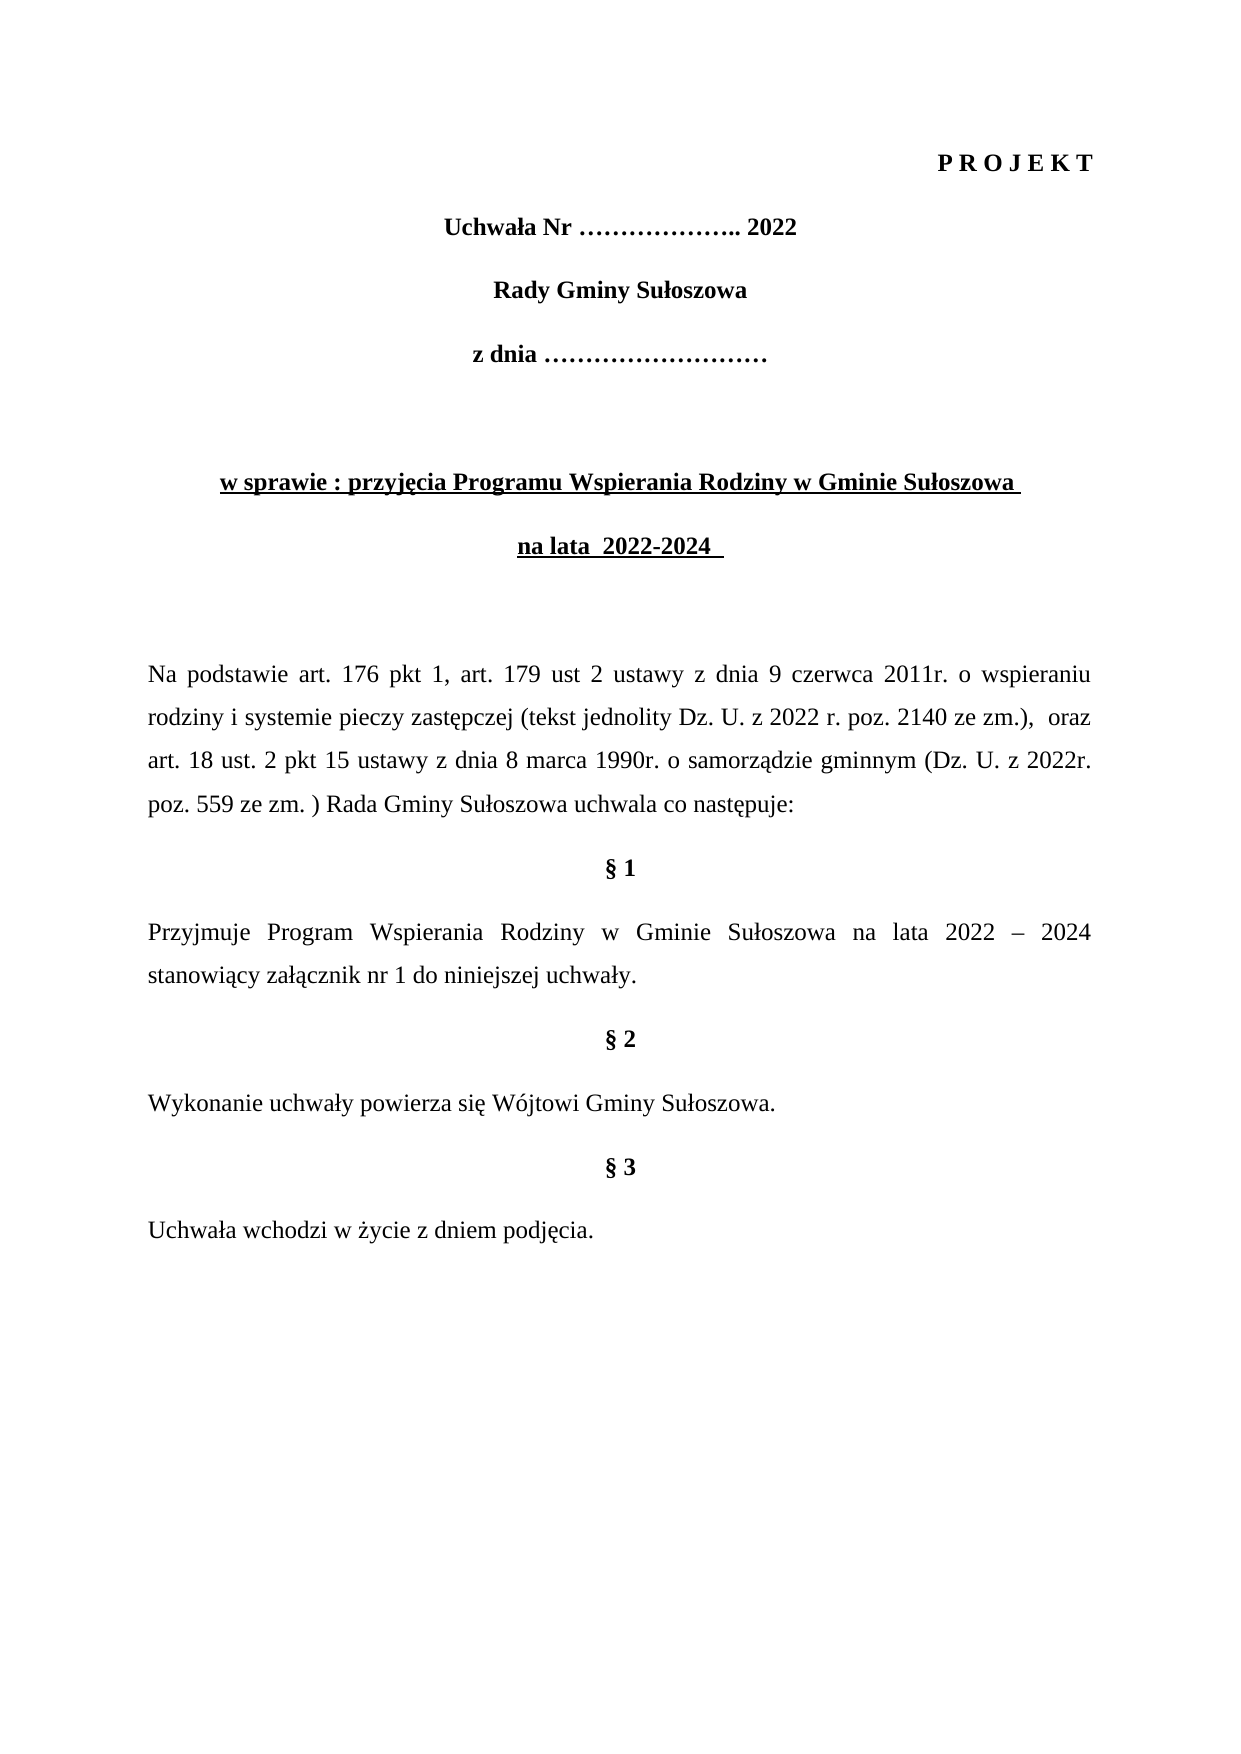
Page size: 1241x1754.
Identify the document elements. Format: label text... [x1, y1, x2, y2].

text z dnia ……………………… [148, 339, 1093, 368]
text Uchwała Nr ……………….. 2022 [148, 212, 1093, 240]
text § 1 [148, 853, 1093, 881]
text Wykonanie uchwały powierza się Wójtowi Gminy Sułoszowa. [148, 1088, 1093, 1116]
text Na podstawie art. 176 pkt 1, art. 179 ust 2 ustawy z dnia 9 czerwca 2011r. o wspieraniu rodziny i systemie pieczy zastępczej (tekst jednolity Dz. U. z 2022 r. poz. 2140 ze zm.), oraz art. 18 ust. 2 pkt 15 ustawy z dnia 8 marca 1990r. o samorządzie gminnym (Dz. U. z 2022r. poz. 559 ze zm. ) Rada Gminy Sułoszowa uchwala co następuje: [148, 659, 1093, 817]
text § 3 [148, 1152, 1093, 1180]
text § 2 [148, 1024, 1093, 1052]
text Uchwała wchodzi w życie z dniem podjęcia. [148, 1216, 1093, 1244]
text Przyjmuje Program Wspierania Rodziny w Gminie Sułoszowa na lata 2022 – 2024 stanowiący załącznik nr 1 do niniejszej uchwały. [148, 917, 1093, 988]
text w sprawie : przyjęcia Programu Wspierania Rodziny w Gminie Sułoszowa [148, 467, 1093, 496]
text na lata 2022-2024 [148, 531, 1093, 560]
text P R O J E K T [148, 148, 1093, 176]
text Rady Gminy Sułoszowa [148, 276, 1093, 304]
